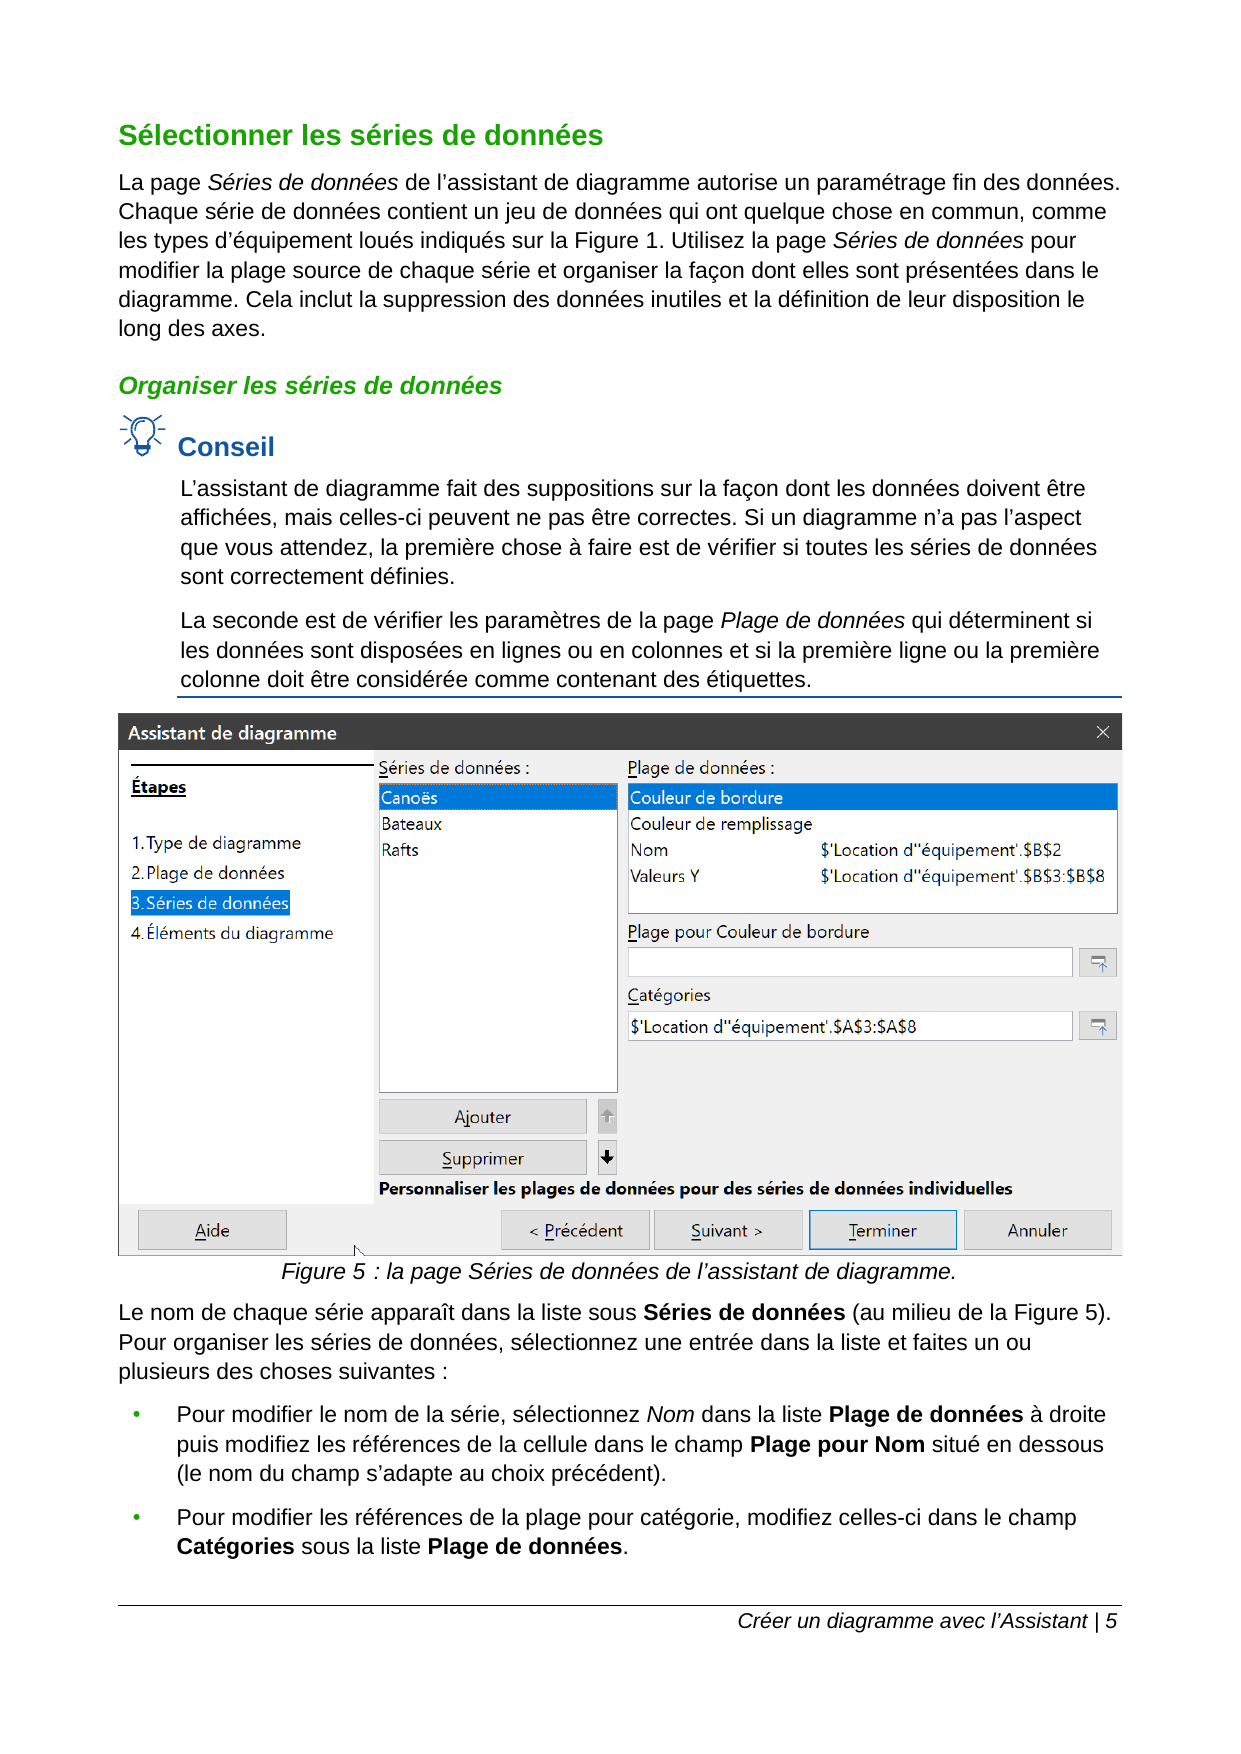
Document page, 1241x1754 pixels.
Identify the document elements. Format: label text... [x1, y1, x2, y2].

list Conseil [118, 413, 1122, 462]
text Le nom de chaque série apparaît dans la liste sous Séries de données (au milieu de la Figure 5). Pour organiser les séries de données, sélectionnez une entrée dans la liste et faites un ou plusieurs des choses suivantes : [118, 1296, 1122, 1384]
text La page Séries de données de l’assistant de diagramme autorise un paramétrage fin des données. Chaque série de données contient un jeu de données qui ont quelque chose en commun, comme les types d’équipement loués indiqués sur la Figure 1. Utilisez la page Séries de données pour modifier la plage source de chaque série et organiser la façon dont elles sont présentées dans le diagramme. Cela inclut la suppression des données inutiles et la définition de leur disposition le long des axes. [118, 166, 1122, 341]
text Figure 5 : la page Séries de données de l’assistant de diagramme. [118, 1256, 1122, 1285]
subtitle Organiser les séries de données [118, 371, 1122, 400]
picture [118, 713, 1123, 1256]
subtitle Sélectionner les séries de données [118, 118, 1122, 152]
text L’assistant de diagramme fait des suppositions sur la façon dont les données doivent être affichées, mais celles-ci peuvent ne pas être correctes. Si un diagramme n’a pas l’aspect que vous attendez, la première chose à faire est de vérifier si toutes les séries de données sont correctement définies. [177, 470, 1122, 591]
list Pour modifier les références de la plage pour catégorie, modifiez celles-ci dans le champ Catégories sous la liste Plage de données. [133, 1501, 1122, 1559]
list Pour modifier le nom de la série, sélectionnez Nom dans la liste Plage de données à droite puis modifiez les références de la cellule dans le champ Plage pour Nom situé en dessous (le nom du champ s’adapte au choix précédent). [133, 1398, 1122, 1486]
text La seconde est de vérifier les paramètres de la page Plage de données qui déterminent si les données sont disposées en lignes ou en colonnes et si la première ligne ou la première colonne doit être considérée comme contenant des étiquettes. [177, 602, 1122, 696]
